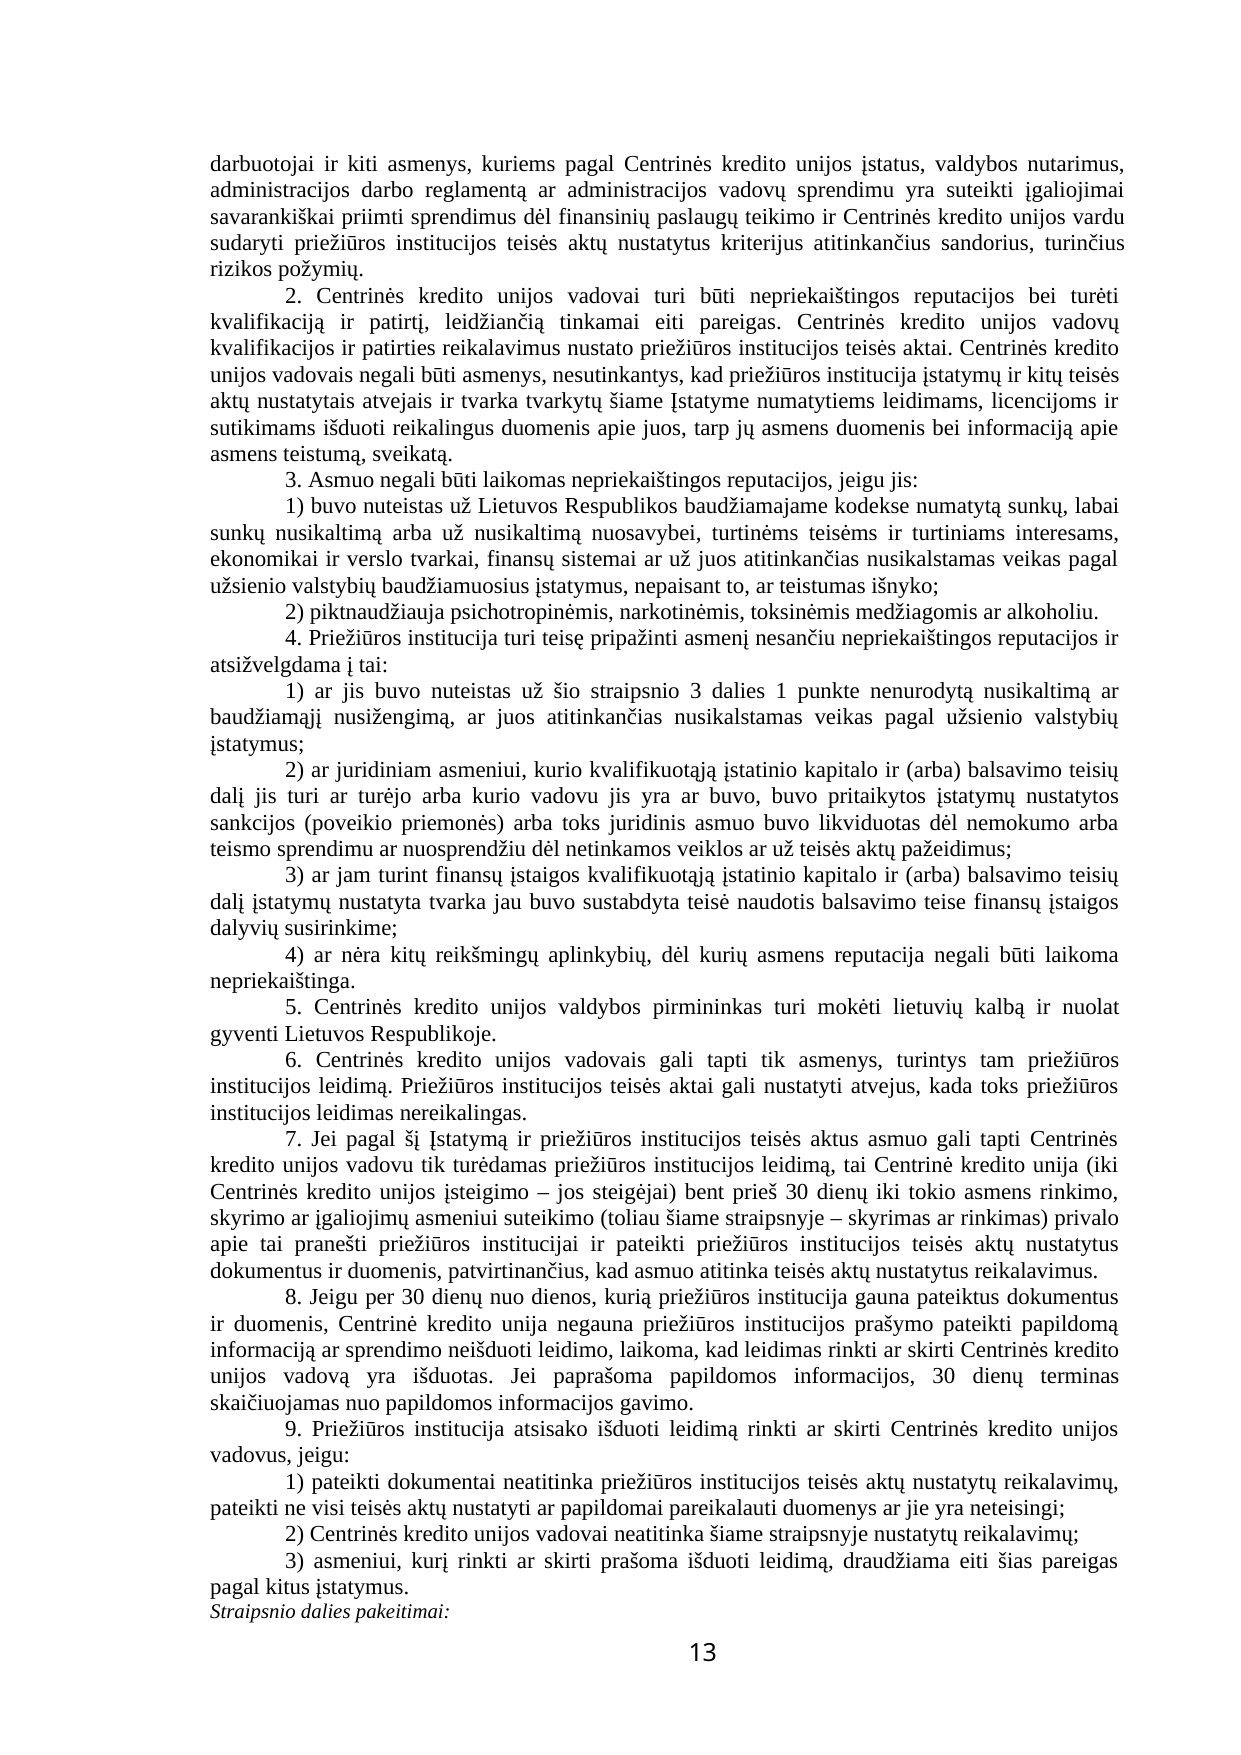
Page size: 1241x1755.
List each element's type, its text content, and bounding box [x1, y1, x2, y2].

text 3) asmeniui, kurį rinkti ar skirti prašoma išduoti leidimą, draudžiama eiti šias pareigas pagal kitus įstatymus. [210, 1547, 1120, 1599]
text 3. Asmuo negali būti laikomas nepriekaištingos reputacijos, jeigu jis: [210, 466, 1120, 493]
text 8. Jeigu per 30 dienų nuo dienos, kurią priežiūros institucija gauna pateiktus dokumentus ir duomenis, Centrinė kredito unija negauna priežiūros institucijos prašymo pateikti papildomą informaciją ar sprendimo neišduoti leidimo, laikoma, kad leidimas rinkti ar skirti Centrinės kredito unijos vadovą yra išduotas. Jei paprašoma papildomos informacijos, 30 dienų terminas skaičiuojamas nuo papildomos informacijos gavimo. [210, 1283, 1120, 1415]
text 6. Centrinės kredito unijos vadovais gali tapti tik asmenys, turintys tam priežiūros institucijos leidimą. Priežiūros institucijos teisės aktai gali nustatyti atvejus, kada toks priežiūros institucijos leidimas nereikalingas. [210, 1046, 1120, 1125]
text 4) ar nėra kitų reikšmingų aplinkybių, dėl kurių asmens reputacija negali būti laikoma nepriekaištinga. [210, 941, 1120, 993]
text 2) piktnaudžiauja psichotropinėmis, narkotinėmis, toksinėmis medžiagomis ar alkoholiu. [210, 598, 1120, 624]
text Straipsnio dalies pakeitimai: [210, 1599, 1120, 1623]
text 7. Jei pagal šį Įstatymą ir priežiūros institucijos teisės aktus asmuo gali tapti Centrinės kredito unijos vadovu tik turėdamas priežiūros institucijos leidimą, tai Centrinė kredito unija (iki Centrinės kredito unijos įsteigimo – jos steigėjai) bent prieš 30 dienų iki tokio asmens rinkimo, skyrimo ar įgaliojimų asmeniui suteikimo (toliau šiame straipsnyje – skyrimas ar rinkimas) privalo apie tai pranešti priežiūros institucijai ir pateikti priežiūros institucijos teisės aktų nustatytus dokumentus ir duomenis, patvirtinančius, kad asmuo atitinka teisės aktų nustatytus reikalavimus. [210, 1125, 1120, 1283]
text 3) ar jam turint finansų įstaigos kvalifikuotąją įstatinio kapitalo ir (arba) balsavimo teisių dalį įstatymų nustatyta tvarka jau buvo sustabdyta teisė naudotis balsavimo teise finansų įstaigos dalyvių susirinkime; [210, 862, 1120, 941]
text 5. Centrinės kredito unijos valdybos pirmininkas turi mokėti lietuvių kalbą ir nuolat gyventi Lietuvos Respublikoje. [210, 993, 1120, 1046]
text 2) ar juridiniam asmeniui, kurio kvalifikuotąją įstatinio kapitalo ir (arba) balsavimo teisių dalį jis turi ar turėjo arba kurio vadovu jis yra ar buvo, buvo pritaikytos įstatymų nustatytos sankcijos (poveikio priemonės) arba toks juridinis asmuo buvo likviduotas dėl nemokumo arba teismo sprendimu ar nuosprendžiu dėl netinkamos veiklos ar už teisės aktų pažeidimus; [210, 756, 1120, 862]
text 1) pateikti dokumentai neatitinka priežiūros institucijos teisės aktų nustatytų reikalavimų, pateikti ne visi teisės aktų nustatyti ar papildomai pareikalauti duomenys ar jie yra neteisingi; [210, 1468, 1120, 1520]
text 2) Centrinės kredito unijos vadovai neatitinka šiame straipsnyje nustatytų reikalavimų; [210, 1520, 1120, 1547]
text 4. Priežiūros institucija turi teisę pripažinti asmenį nesančiu nepriekaištingos reputacijos ir atsižvelgdama į tai: [210, 624, 1120, 677]
text 1) buvo nuteistas už Lietuvos Respublikos baudžiamajame kodekse numatytą sunkų, labai sunkų nusikaltimą arba už nusikaltimą nuosavybei, turtinėms teisėms ir turtiniams interesams, ekonomikai ir verslo tvarkai, finansų sistemai ar už juos atitinkančias nusikalstamas veikas pagal užsienio valstybių baudžiamuosius įstatymus, nepaisant to, ar teistumas išnyko; [210, 493, 1120, 598]
text 1) ar jis buvo nuteistas už šio straipsnio 3 dalies 1 punkte nenurodytą nusikaltimą ar baudžiamąjį nusižengimą, ar juos atitinkančias nusikalstamas veikas pagal užsienio valstybių įstatymus; [210, 677, 1120, 756]
text darbuotojai ir kiti asmenys, kuriems pagal Centrinės kredito unijos įstatus, valdybos nutarimus, administracijos darbo reglamentą ar administracijos vadovų sprendimu yra suteikti įgaliojimai savarankiškai priimti sprendimus dėl finansinių paslaugų teikimo ir Centrinės kredito unijos vardu sudaryti priežiūros institucijos teisės aktų nustatytus kriterijus atitinkančius sandorius, turinčius rizikos požymių. [210, 150, 1126, 282]
text 9. Priežiūros institucija atsisako išduoti leidimą rinkti ar skirti Centrinės kredito unijos vadovus, jeigu: [210, 1415, 1120, 1468]
text 2. Centrinės kredito unijos vadovai turi būti nepriekaištingos reputacijos bei turėti kvalifikaciją ir patirtį, leidžiančią tinkamai eiti pareigas. Centrinės kredito unijos vadovų kvalifikacijos ir patirties reikalavimus nustato priežiūros institucijos teisės aktai. Centrinės kredito unijos vadovais negali būti asmenys, nesutinkantys, kad priežiūros institucija įstatymų ir kitų teisės aktų nustatytais atvejais ir tvarka tvarkytų šiame Įstatyme numatytiems leidimams, licencijoms ir sutikimams išduoti reikalingus duomenis apie juos, tarp jų asmens duomenis bei informaciją apie asmens teistumą, sveikatą. [210, 282, 1120, 466]
